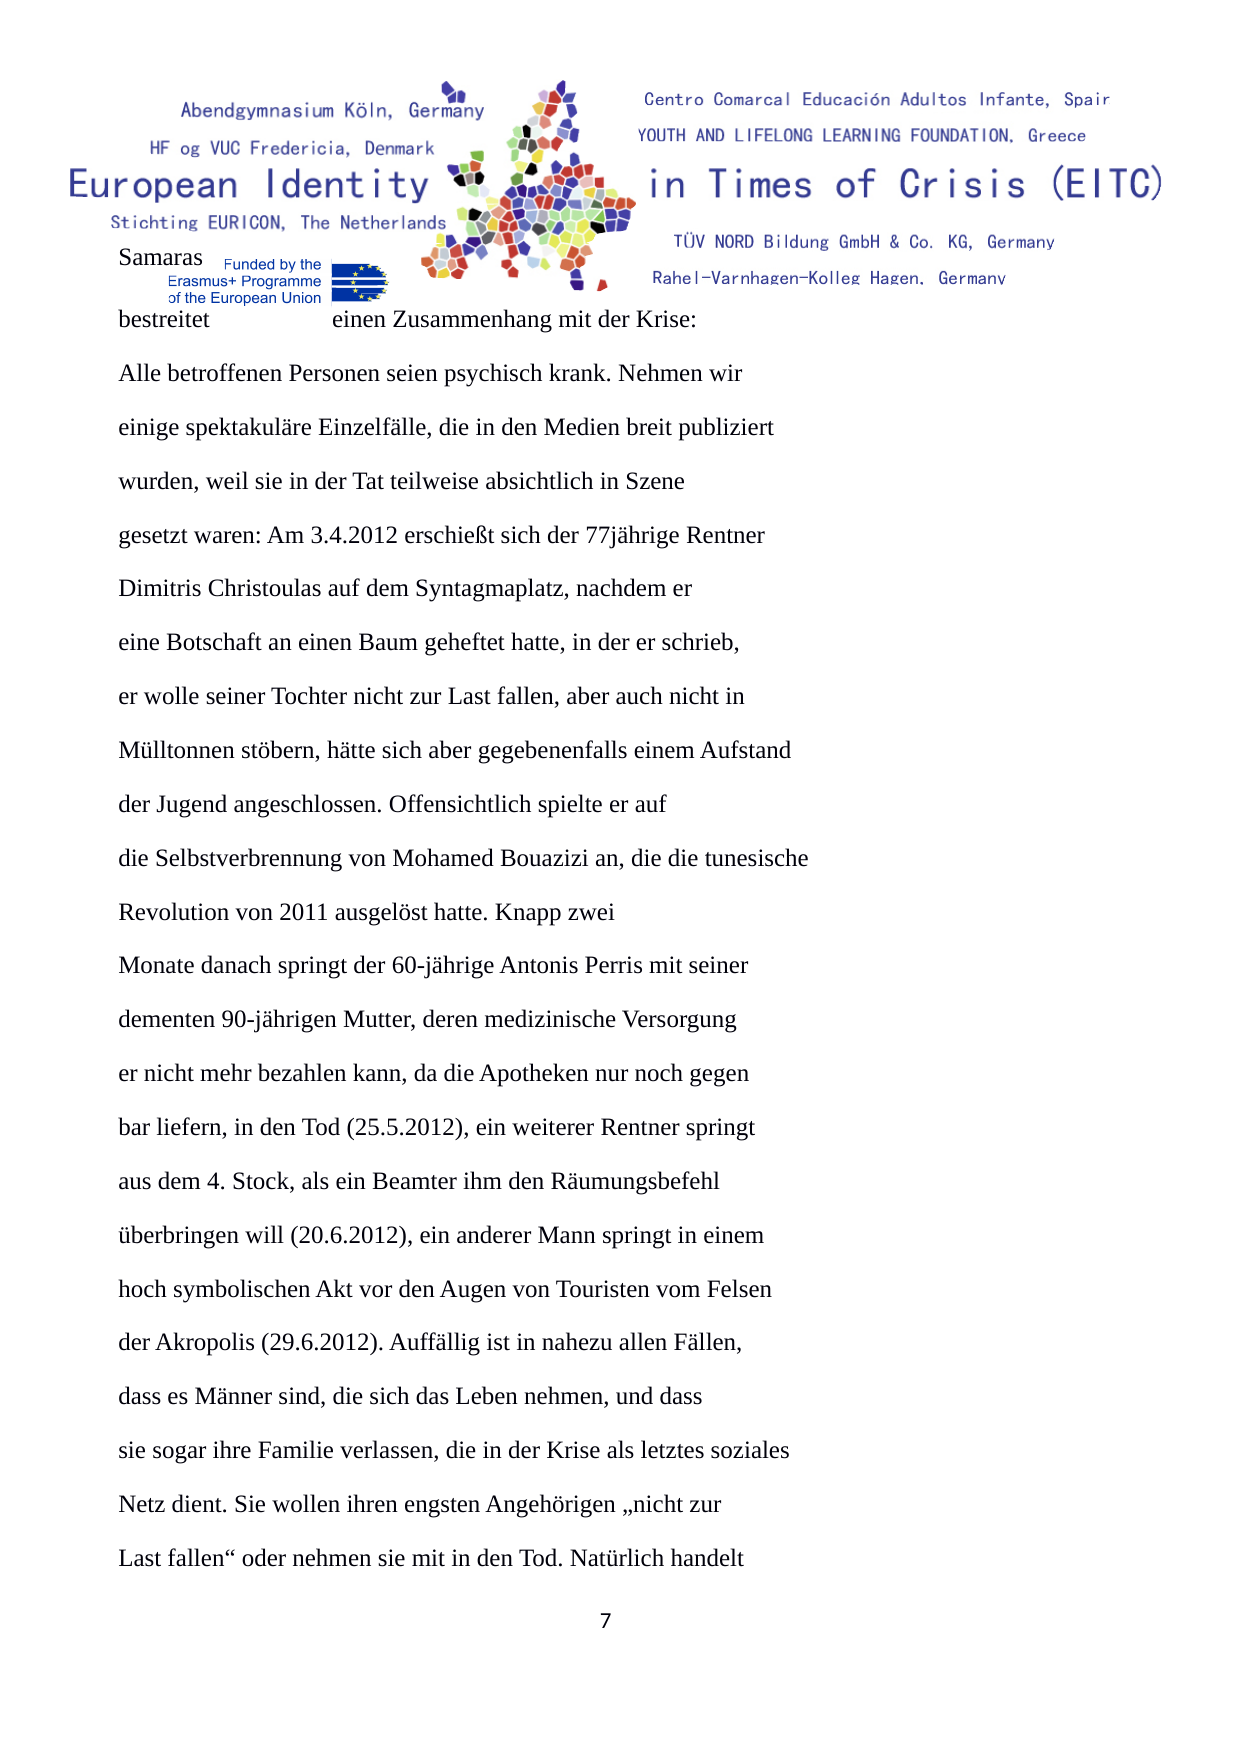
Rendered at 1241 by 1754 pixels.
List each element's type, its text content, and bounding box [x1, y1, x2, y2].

text Mülltonnen stöbern, hätte sich aber gegebenenfalls einem Aufstand [118, 735, 1092, 764]
text Last fallen“ oder nehmen sie mit in den Tod. Natürlich handelt [118, 1543, 1092, 1572]
text sie sogar ihre Familie verlassen, die in der Krise als letztes soziales [118, 1435, 1092, 1464]
text Alle betroffenen Personen seien psychisch krank. Nehmen wir [118, 358, 1092, 387]
text Netz dient. Sie wollen ihren engsten Angehörigen „nicht zur [118, 1489, 1092, 1518]
text aus dem 4. Stock, als ein Beamter ihm den Räumungsbefehl [118, 1166, 1092, 1195]
text der Jugend angeschlossen. Offensichtlich spielte er auf [118, 789, 1092, 818]
text Revolution von 2011 ausgelöst hatte. Knapp zwei [118, 897, 1092, 925]
text [559, 148, 1092, 162]
text Samaras bestreitet einen Zusammenhang mit der Krise: [118, 201, 1092, 333]
text [118, 198, 479, 212]
text wurden, weil sie in der Tat teilweise absichtlich in Szene [118, 466, 1092, 494]
text er nicht mehr bezahlen kann, da die Apotheken nur noch gegen [118, 1058, 1092, 1087]
text dass es Männer sind, die sich das Leben nehmen, und dass [118, 1381, 1092, 1410]
text Dimitris Christoulas auf dem Syntagmaplatz, nachdem er [118, 573, 1092, 602]
text überbringen will (20.6.2012), ein anderer Mann springt in einem [118, 1220, 1092, 1248]
text der Akropolis (29.6.2012). Auffällig ist in nahezu allen Fällen, [118, 1327, 1092, 1356]
text die Selbstverbrennung von Mohamed Bouazizi an, die die tunesische [118, 843, 1092, 872]
text gesetzt waren: Am 3.4.2012 erschießt sich der 77jährige Rentner [118, 520, 1092, 548]
text [118, 148, 470, 166]
text hoch symbolischen Akt vor den Augen von Touristen vom Felsen [118, 1274, 1092, 1302]
text eine Botschaft an einen Baum geheftet hatte, in der er schrieb, [118, 627, 1092, 656]
text bar liefern, in den Tod (25.5.2012), ein weiterer Rentner springt [118, 1112, 1092, 1141]
text dementen 90-jährigen Mutter, deren medizinische Versorgung [118, 1004, 1092, 1033]
text Monate danach springt der 60-jährige Antonis Perris mit seiner [118, 951, 1092, 979]
text er wolle seiner Tochter nicht zur Last fallen, aber auch nicht in [118, 681, 1092, 710]
text einige spektakuläre Einzelfälle, die in den Medien breit publiziert [118, 412, 1092, 441]
